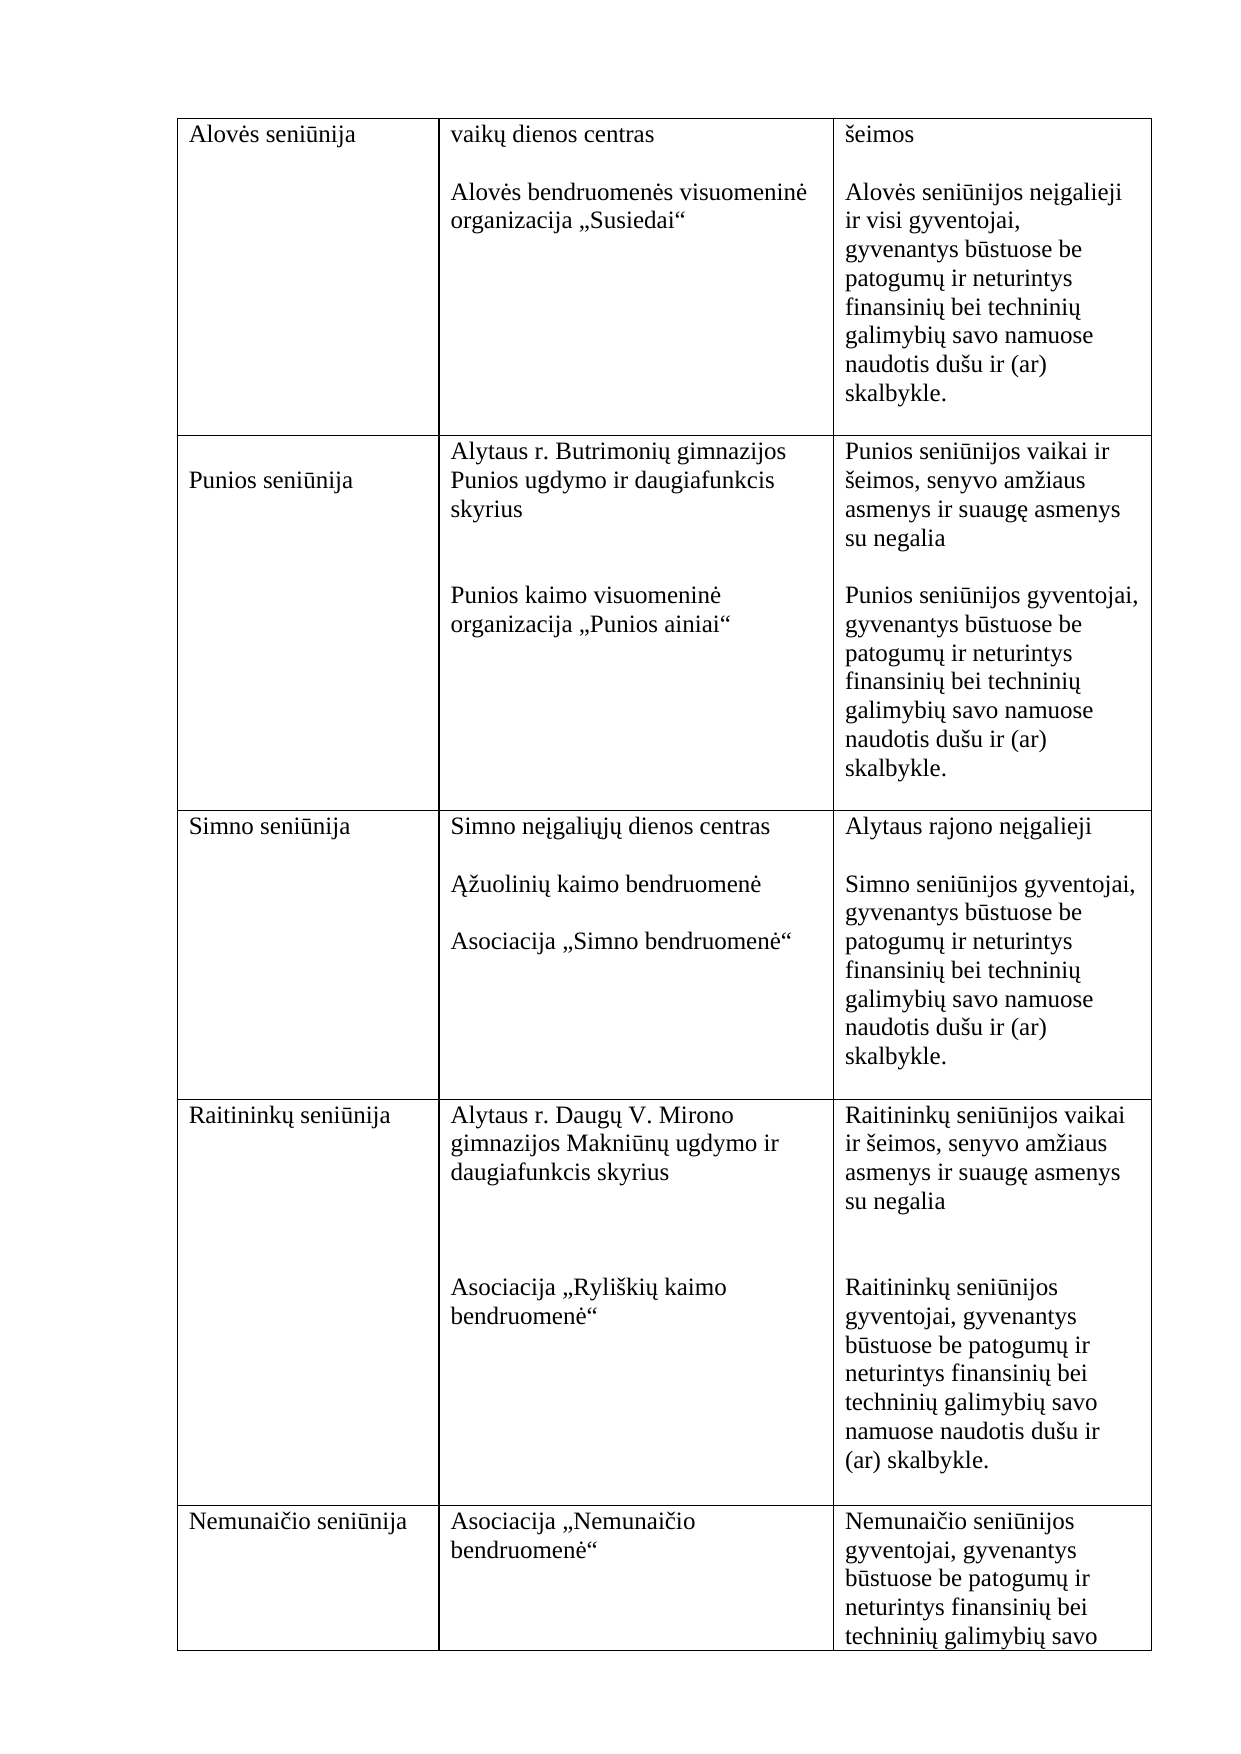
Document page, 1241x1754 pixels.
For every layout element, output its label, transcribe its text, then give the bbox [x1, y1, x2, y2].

table_cell Alytaus r. Butrimonių gimnazijos Punios ugdymo ir daugiafunkcis skyrius Punios kaimo visuomeninė organizacija „Punios ainiai“ [440, 436, 833, 810]
table_cell Alytaus r. Daugų V. Mirono gimnazijos Makniūnų ugdymo ir daugiafunkcis skyrius Asociacija „Ryliškių kaimo bendruomenė“ [440, 1100, 833, 1505]
table_cell vaikų dienos centras Alovės bendruomenės visuomeninė organizacija „Susiedai“ [440, 119, 833, 435]
table_cell Simno neįgaliųjų dienos centras Ąžuolinių kaimo bendruomenė Asociacija „Simno bendruomenė“ [440, 811, 833, 1099]
table_cell Punios seniūnijos vaikai ir šeimos, senyvo amžiaus asmenys ir suaugę asmenys su negalia Punios seniūnijos gyventojai, gyvenantys būstuose be patogumų ir neturintys finansinių bei techninių galimybių savo namuose naudotis dušu ir (ar) skalbykle. [834, 436, 1151, 810]
table_cell Alytaus rajono neįgalieji Simno seniūnijos gyventojai, gyvenantys būstuose be patogumų ir neturintys finansinių bei techninių galimybių savo namuose naudotis dušu ir (ar) skalbykle. [834, 811, 1151, 1099]
table_cell šeimos Alovės seniūnijos neįgalieji ir visi gyventojai, gyvenantys būstuose be patogumų ir neturintys finansinių bei techninių galimybių savo namuose naudotis dušu ir (ar) skalbykle. [834, 119, 1151, 435]
table_cell Simno seniūnija [178, 811, 438, 1099]
table_cell Punios seniūnija [178, 436, 438, 810]
table_cell Alovės seniūnija [178, 119, 438, 435]
table_cell Nemunaičio seniūnijos gyventojai, gyvenantys būstuose be patogumų ir neturintys finansinių bei techninių galimybių savo [834, 1506, 1151, 1650]
table_cell Raitininkų seniūnijos vaikai ir šeimos, senyvo amžiaus asmenys ir suaugę asmenys su negalia Raitininkų seniūnijos gyventojai, gyvenantys būstuose be patogumų ir neturintys finansinių bei techninių galimybių savo namuose naudotis dušu ir (ar) skalbykle. [834, 1100, 1151, 1505]
table_cell Asociacija „Nemunaičio bendruomenė“ [440, 1506, 833, 1650]
table_cell Raitininkų seniūnija [178, 1100, 438, 1505]
table_cell Nemunaičio seniūnija [178, 1506, 438, 1650]
